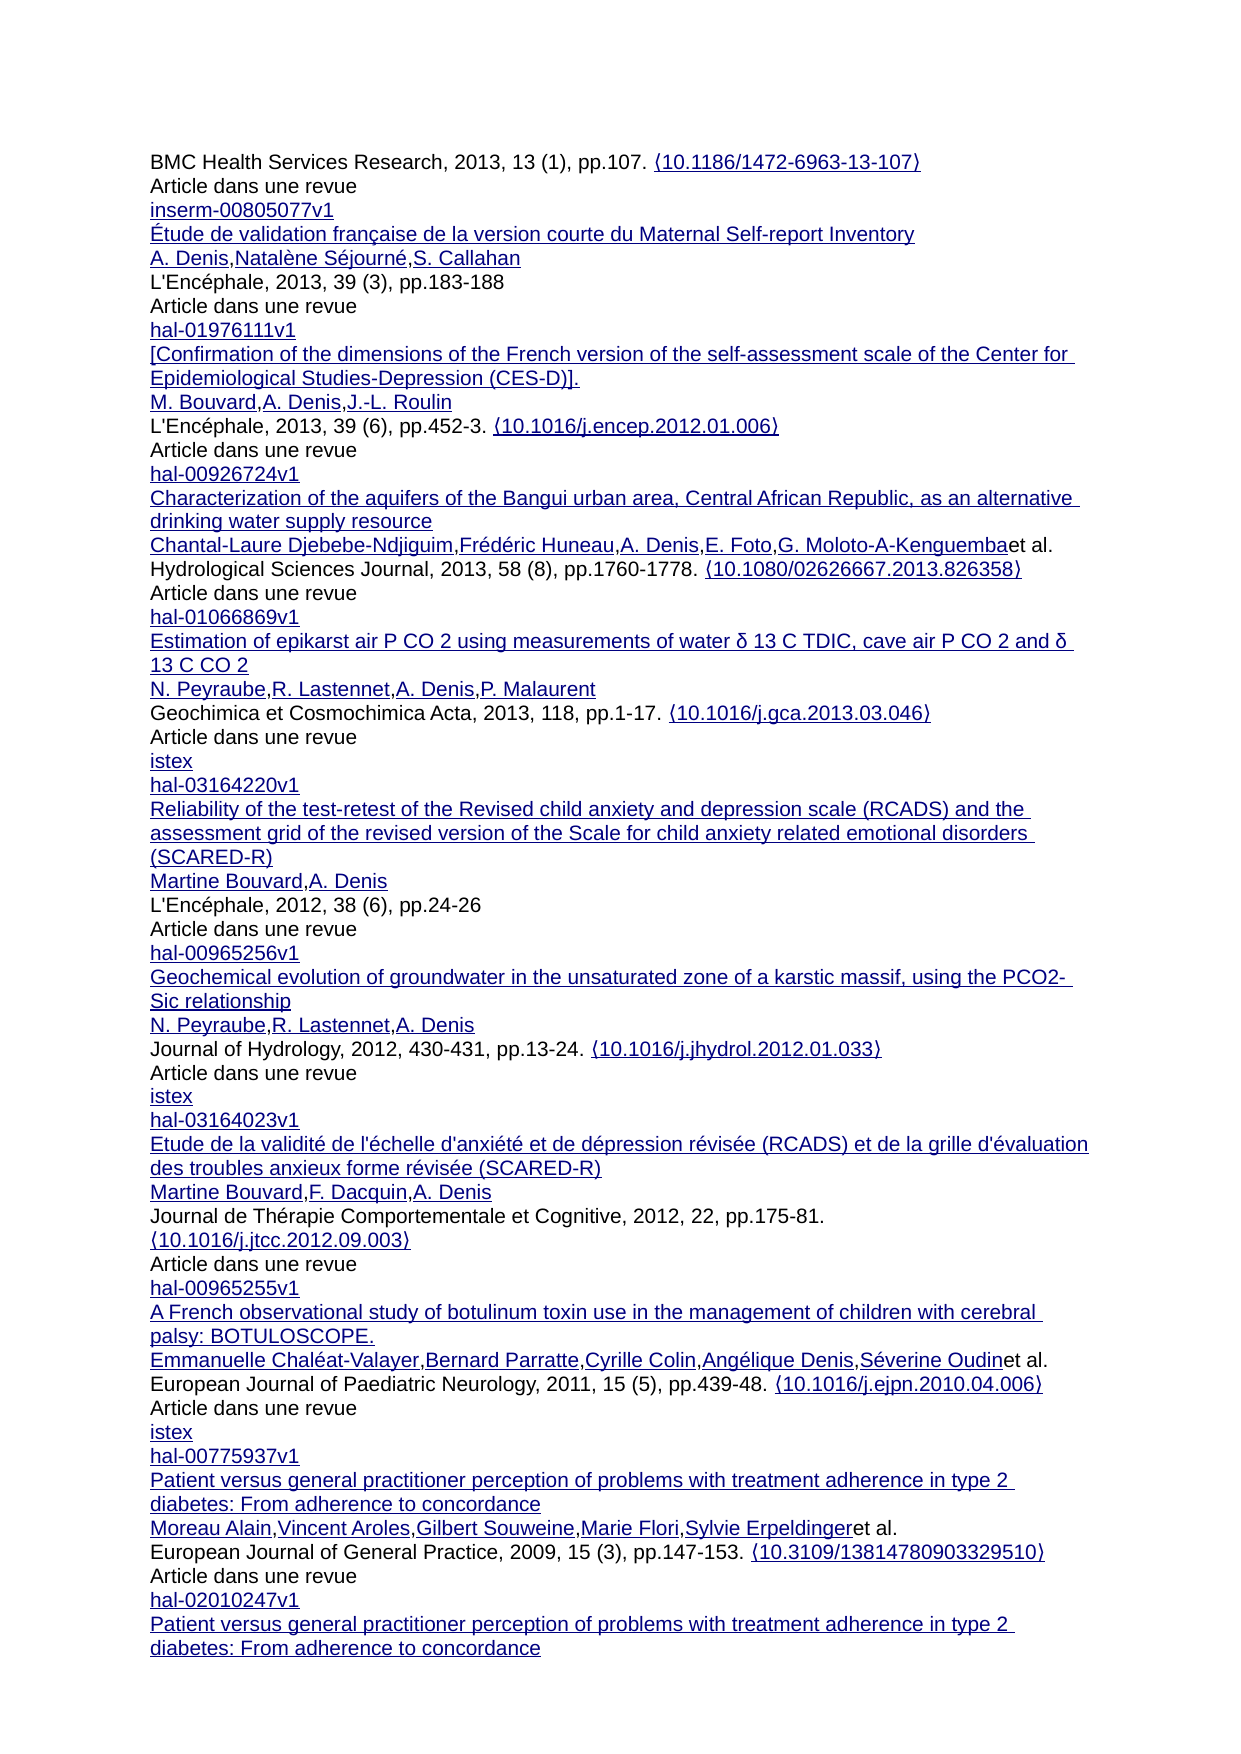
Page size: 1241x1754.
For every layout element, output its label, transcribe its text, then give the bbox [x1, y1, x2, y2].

table_cell Patient versus general practitioner perception of problems with treatment adherence in type 2 diabetes: From adherence to concordance [150, 1611, 1090, 1659]
table_cell A French observational study of botulinum toxin use in the management of children with cerebral palsy: BOTULOSCOPE. Emmanuelle Chaléat-Valayer,Bernard Parratte,Cyrille Colin,Angélique Denis,Séverine Oudinet al. European Journal of Paediatric Neurology, 2011, 15 (5), pp.439-48. ⟨10.1016/j.ejpn.2010.04.006⟩ Article dans une revue istex hal-00775937v1 [150, 1300, 1090, 1468]
table_cell Estimation of epikarst air P CO 2 using measurements of water δ 13 C TDIC, cave air P CO 2 and δ 13 C CO 2 N. Peyraube,R. Lastennet,A. Denis,P. Malaurent Geochimica et Cosmochimica Acta, 2013, 118, pp.1-17. ⟨10.1016/j.gca.2013.03.046⟩ Article dans une revue istex hal-03164220v1 [150, 629, 1090, 797]
table_cell Etude de la validité de l'échelle d'anxiété et de dépression révisée (RCADS) et de la grille d'évaluation des troubles anxieux forme révisée (SCARED-R) Martine Bouvard,F. Dacquin,A. Denis Journal de Thérapie Comportementale et Cognitive, 2012, 22, pp.175-81. ⟨10.1016/j.jtcc.2012.09.003⟩ Article dans une revue hal-00965255v1 [150, 1132, 1090, 1300]
table_cell Reliability of the test-retest of the Revised child anxiety and depression scale (RCADS) and the assessment grid of the revised version of the Scale for child anxiety related emotional disorders (SCARED-R) Martine Bouvard,A. Denis L'Encéphale, 2012, 38 (6), pp.24-26 Article dans une revue hal-00965256v1 [150, 797, 1090, 964]
table_cell Geochemical evolution of groundwater in the unsaturated zone of a karstic massif, using the PCO2- Sic relationship N. Peyraube,R. Lastennet,A. Denis Journal of Hydrology, 2012, 430-431, pp.13-24. ⟨10.1016/j.jhydrol.2012.01.033⟩ Article dans une revue istex hal-03164023v1 [150, 965, 1090, 1132]
table_cell Characterization of the aquifers of the Bangui urban area, Central African Republic, as an alternative drinking water supply resource Chantal-Laure Djebebe-Ndjiguim,Frédéric Huneau,A. Denis,E. Foto,G. Moloto-A-Kenguembaet al. Hydrological Sciences Journal, 2013, 58 (8), pp.1760-1778. ⟨10.1080/02626667.2013.826358⟩ Article dans une revue hal-01066869v1 [150, 485, 1090, 629]
table_cell [Confirmation of the dimensions of the French version of the self-assessment scale of the Center for Epidemiological Studies-Depression (CES-D)]. M. Bouvard,A. Denis,J.-L. Roulin L'Encéphale, 2013, 39 (6), pp.452-3. ⟨10.1016/j.encep.2012.01.006⟩ Article dans une revue hal-00926724v1 [150, 342, 1090, 485]
table_cell BMC Health Services Research, 2013, 13 (1), pp.107. ⟨10.1186/1472-6963-13-107⟩ Article dans une revue inserm-00805077v1 [150, 150, 1090, 222]
table_cell Étude de validation française de la version courte du Maternal Self-report Inventory A. Denis,Natalène Séjourné,S. Callahan L'Encéphale, 2013, 39 (3), pp.183-188 Article dans une revue hal-01976111v1 [150, 222, 1090, 342]
table_cell Patient versus general practitioner perception of problems with treatment adherence in type 2 diabetes: From adherence to concordance Moreau Alain,Vincent Aroles,Gilbert Souweine,Marie Flori,Sylvie Erpeldingeret al. European Journal of General Practice, 2009, 15 (3), pp.147-153. ⟨10.3109/13814780903329510⟩ Article dans une revue hal-02010247v1 [150, 1468, 1090, 1611]
